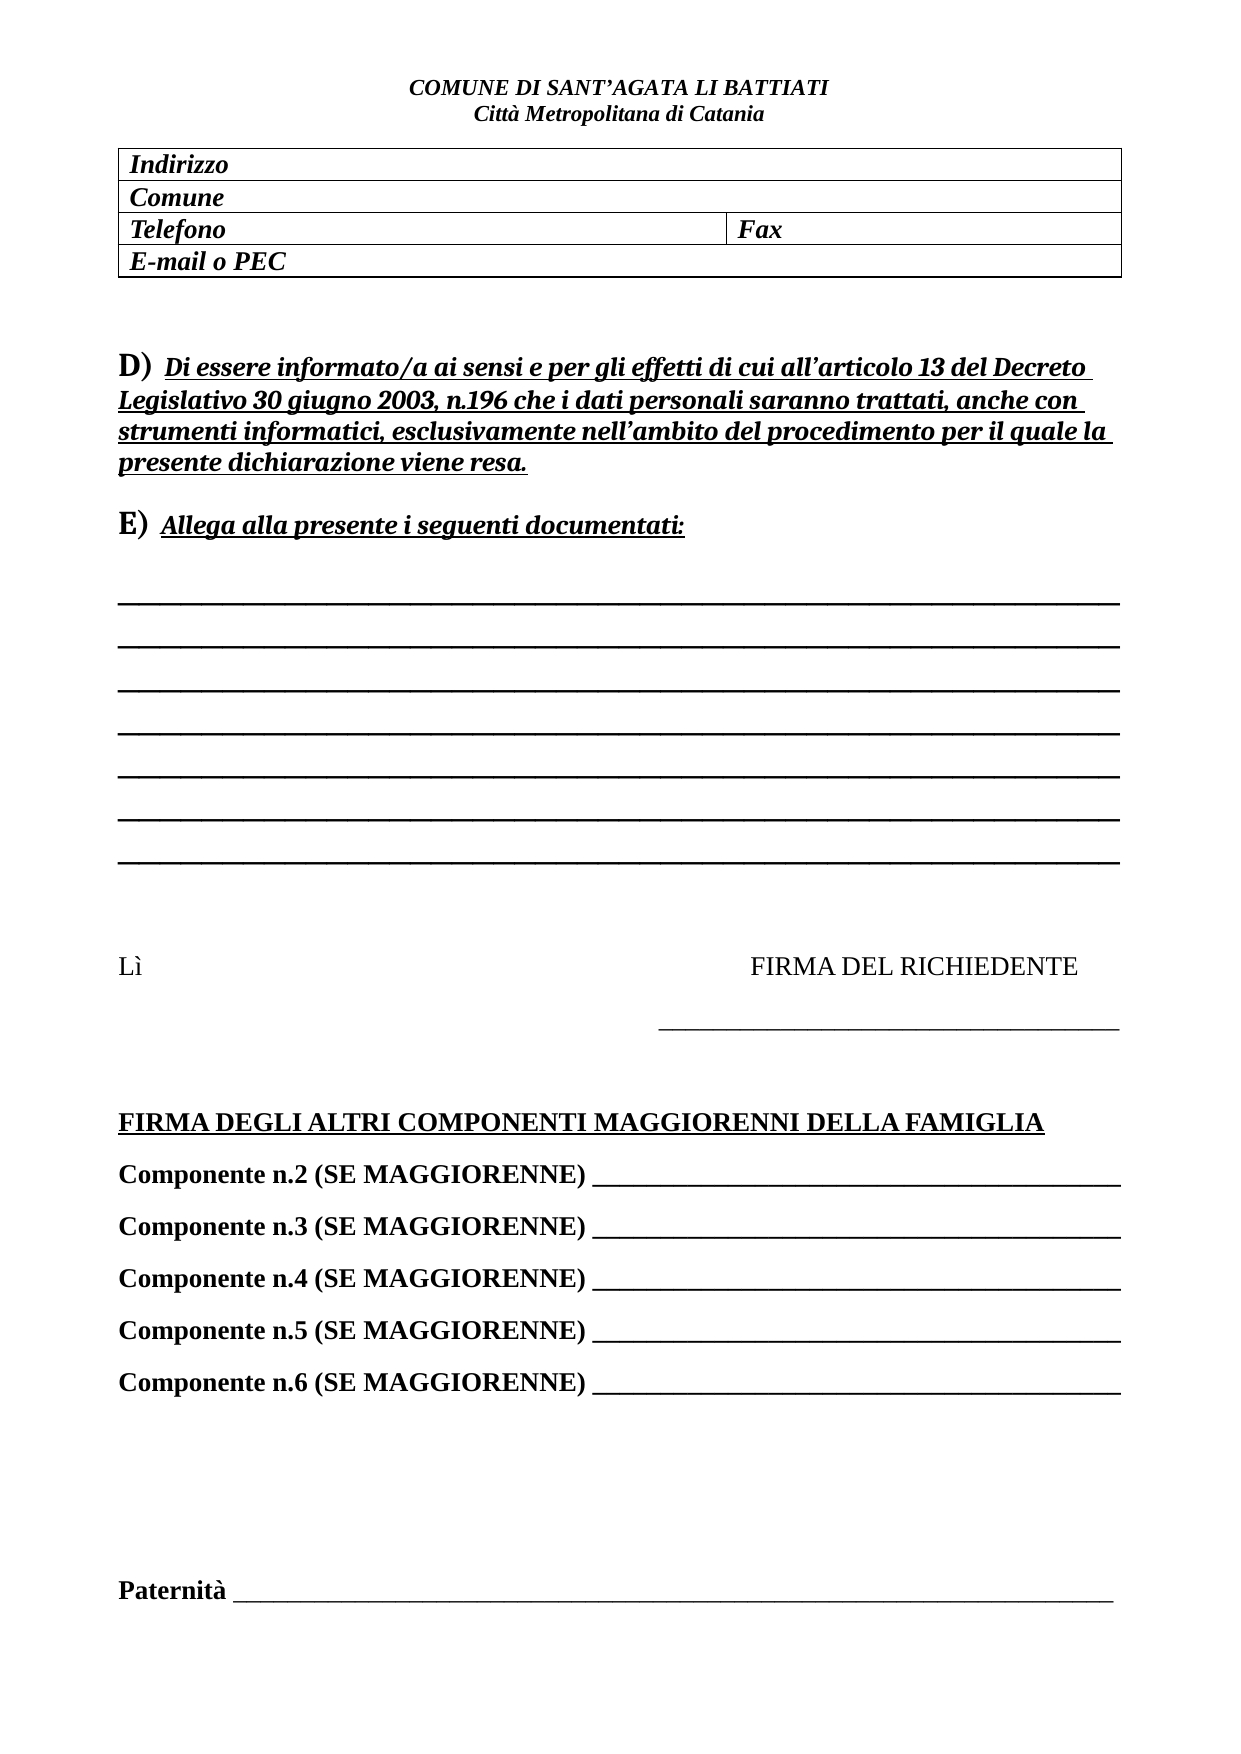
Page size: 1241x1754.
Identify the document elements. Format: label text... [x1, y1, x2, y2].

table_header Indirizzo [119, 149, 1121, 180]
text Componente n.6 (SE MAGGIORENNE) _______________________________________ [118, 1366, 1122, 1397]
table_cell Comune [119, 181, 1121, 212]
text Componente n.5 (SE MAGGIORENNE) _______________________________________ [118, 1314, 1122, 1345]
text D) Di essere informato/a ai sensi e per gli effetti di cui all’articolo 13 del Decreto Legislativo 30 giugno 2003, n.196 che i dati personali saranno trattati, anche con strumenti informatici, esclusivamente nell’ambito del procedimento per il quale la presente dichiarazione viene resa. [118, 341, 1122, 478]
text Componente n.2 (SE MAGGIORENNE) _______________________________________ [118, 1158, 1122, 1189]
text Lì FIRMA DEL RICHIEDENTE [118, 950, 1122, 981]
table_cell Fax [727, 213, 1121, 244]
text Componente n.4 (SE MAGGIORENNE) _______________________________________ [118, 1262, 1122, 1293]
table_cell E-mail o PEC [119, 245, 1121, 276]
table_cell Telefono [119, 213, 726, 244]
text Paternità _________________________________________________________________ [118, 1574, 1122, 1605]
text FIRMA DEGLI ALTRI COMPONENTI MAGGIORENNI DELLA FAMIGLIA [118, 1106, 1122, 1137]
text Componente n.3 (SE MAGGIORENNE) _______________________________________ [118, 1210, 1122, 1241]
text __________________________________ [118, 1002, 1122, 1033]
text ________________________________________________________________________________________________________________________________________________________________________________________________________________________________________________________________________________________________________________________________________________ [118, 563, 1122, 865]
text E) Allega alla presente i seguenti documentati: [118, 499, 1122, 543]
